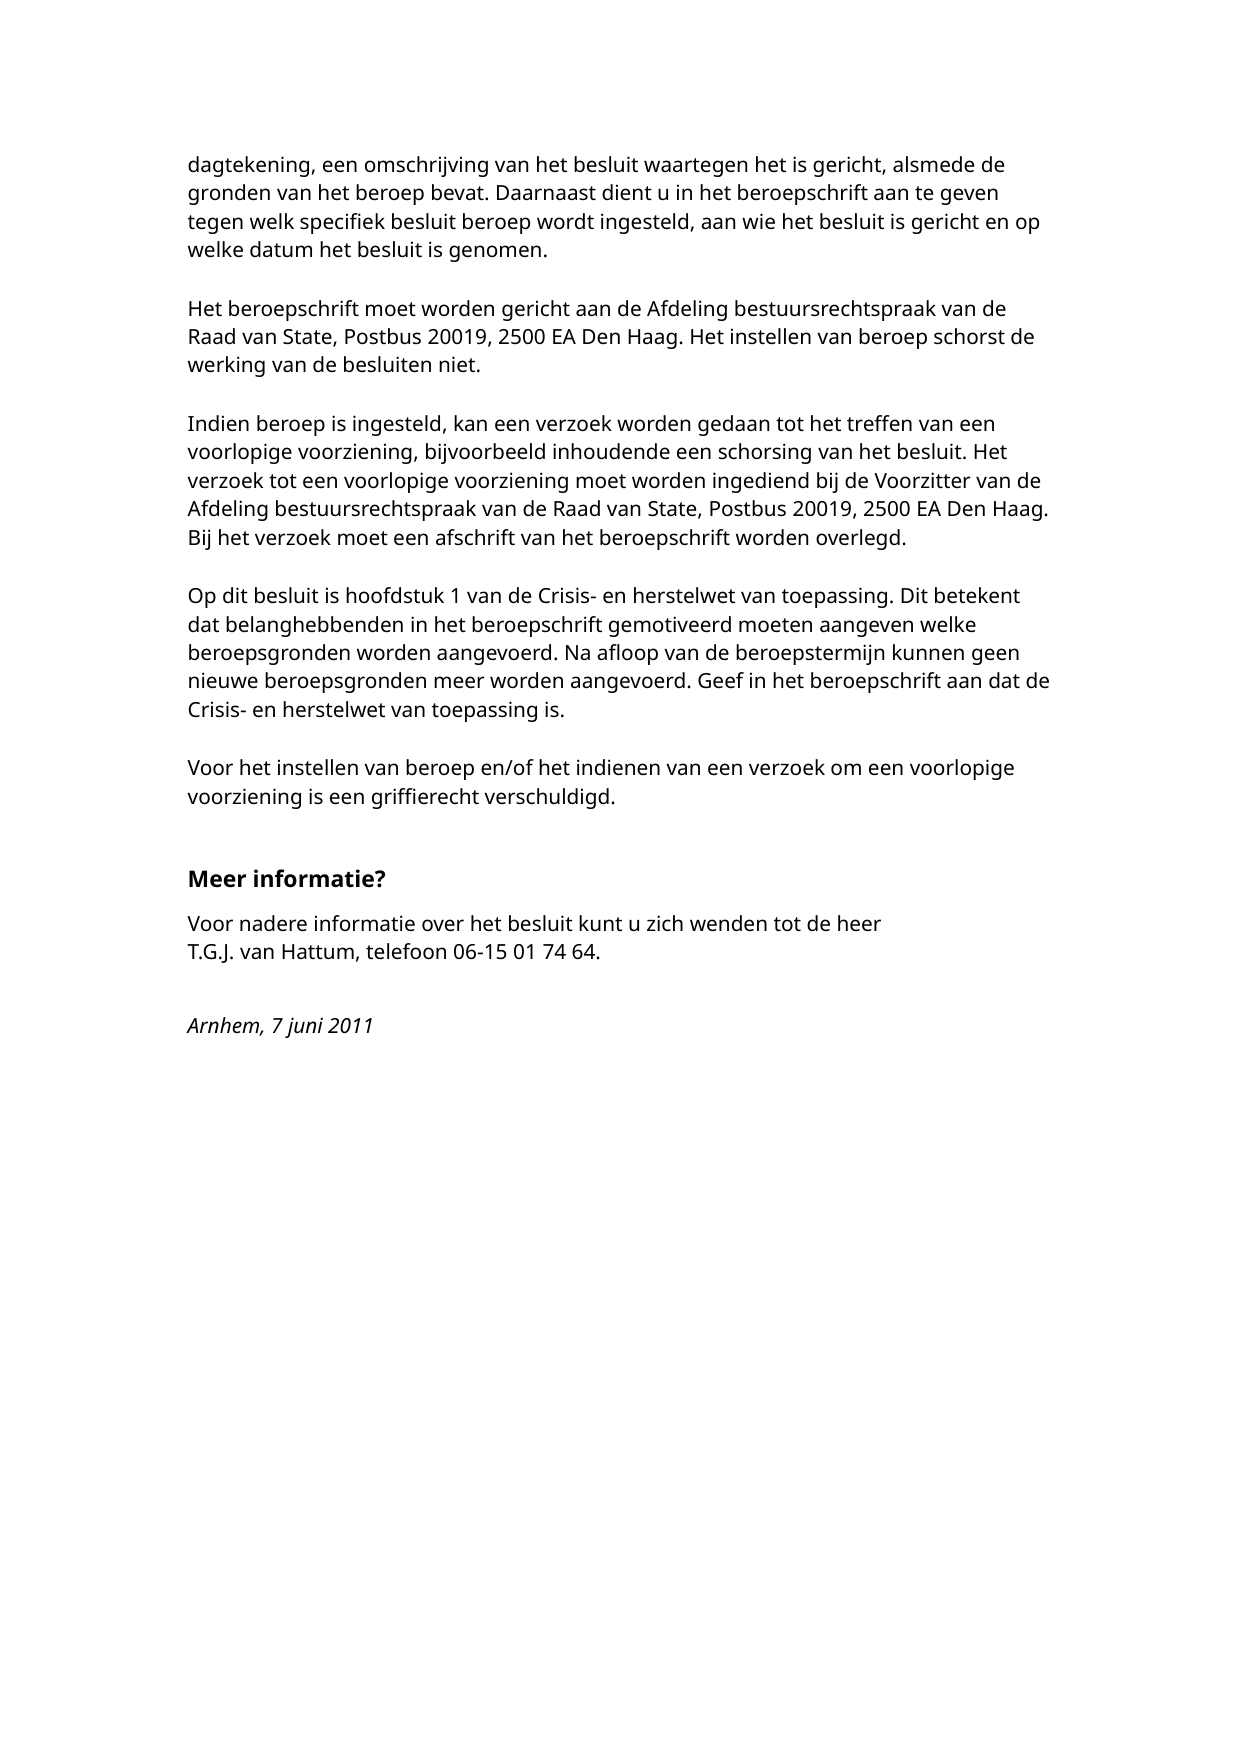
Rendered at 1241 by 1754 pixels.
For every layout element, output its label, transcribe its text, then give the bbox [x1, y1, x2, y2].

text Voor nadere informatie over het besluit kunt u zich wenden tot de heer T.G.J. van Hattum, telefoon 06-15 01 74 64. [187, 909, 1053, 966]
text Arnhem, 7 juni 2011 [187, 1011, 1053, 1039]
text dagtekening, een omschrijving van het besluit waartegen het is gericht, alsmede de gronden van het beroep bevat. Daarnaast dient u in het beroepschrift aan te geven tegen welk specifiek besluit beroep wordt ingesteld, aan wie het besluit is gericht en op welke datum het besluit is genomen. [187, 150, 1053, 264]
text Op dit besluit is hoofdstuk 1 van de Crisis- en herstelwet van toepassing. Dit betekent dat belanghebbenden in het beroepschrift gemotiveerd moeten aangeven welke beroepsgronden worden aangevoerd. Na afloop van de beroepstermijn kunnen geen nieuwe beroepsgronden meer worden aangevoerd. Geef in het beroepschrift aan dat de Crisis- en herstelwet van toepassing is. [187, 581, 1053, 723]
text Bij het verzoek moet een afschrift van het beroepschrift worden overlegd. [187, 523, 1053, 551]
text Het beroepschrift moet worden gericht aan de Afdeling bestuursrechtspraak van de Raad van State, Postbus 20019, 2500 EA Den Haag. Het instellen van beroep schorst de werking van de besluiten niet. [187, 294, 1053, 379]
text Voor het instellen van beroep en/of het indienen van een verzoek om een voorlopige voorziening is een griffierecht verschuldigd. [187, 753, 1053, 810]
subtitle Meer informatie? [187, 863, 1053, 894]
text Indien beroep is ingesteld, kan een verzoek worden gedaan tot het treffen van een voorlopige voorziening, bijvoorbeeld inhoudende een schorsing van het besluit. Het verzoek tot een voorlopige voorziening moet worden ingediend bij de Voorzitter van de Afdeling bestuursrechtspraak van de Raad van State, Postbus 20019, 2500 EA Den Haag. [187, 409, 1053, 523]
